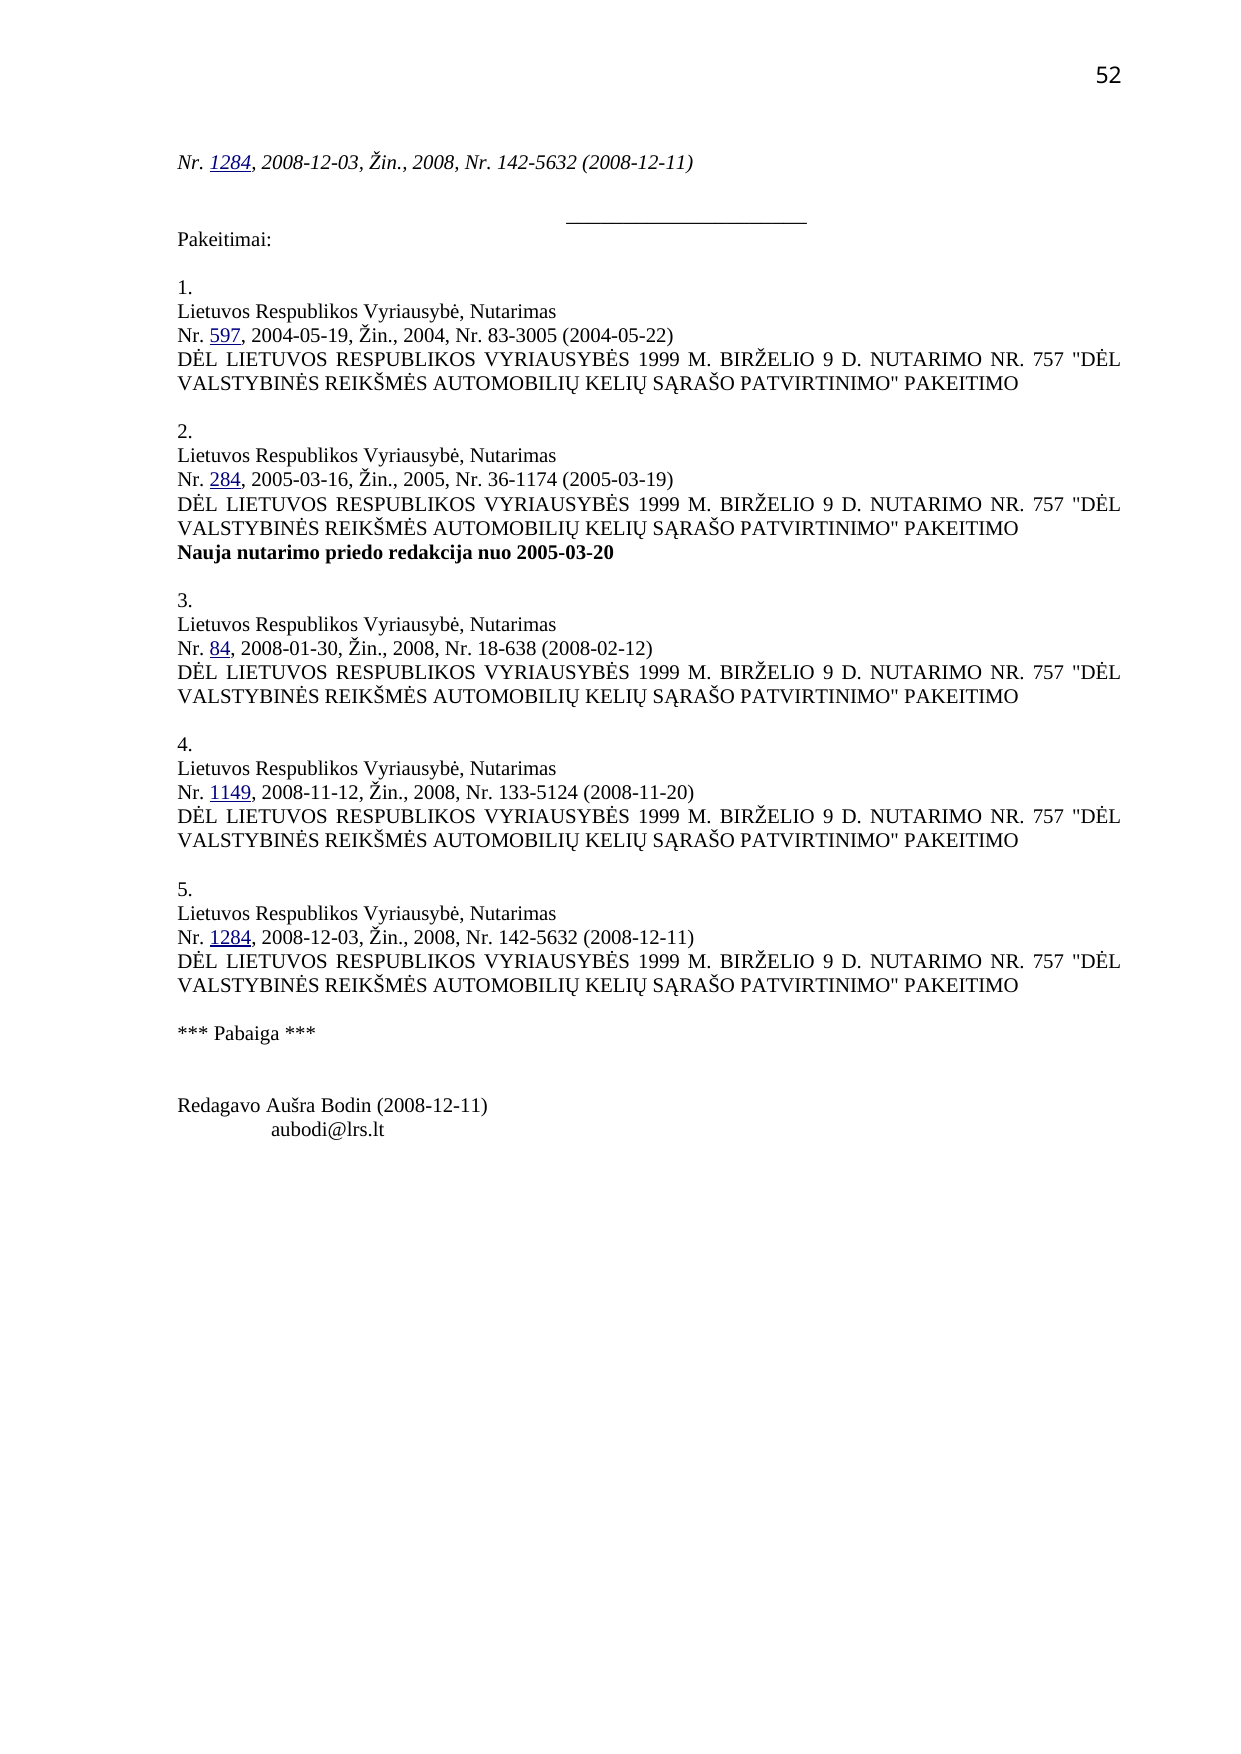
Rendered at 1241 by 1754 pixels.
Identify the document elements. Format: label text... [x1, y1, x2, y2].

text Pakeitimai: [177, 227, 1122, 251]
text Nr. 84, 2008-01-30, Žin., 2008, Nr. 18-638 (2008-02-12) [177, 636, 1122, 660]
text Lietuvos Respublikos Vyriausybė, Nutarimas [177, 299, 1122, 323]
text Lietuvos Respublikos Vyriausybė, Nutarimas [177, 901, 1122, 924]
text DĖL LIETUVOS RESPUBLIKOS VYRIAUSYBĖS 1999 M. BIRŽELIO 9 D. NUTARIMO NR. 757 "DĖL VALSTYBINĖS REIKŠMĖS AUTOMOBILIŲ KELIŲ SĄRAŠO PATVIRTINIMO" PAKEITIMO [177, 660, 1122, 708]
text 1. [177, 275, 1122, 299]
text DĖL LIETUVOS RESPUBLIKOS VYRIAUSYBĖS 1999 M. BIRŽELIO 9 D. NUTARIMO NR. 757 "DĖL VALSTYBINĖS REIKŠMĖS AUTOMOBILIŲ KELIŲ SĄRAŠO PATVIRTINIMO" PAKEITIMO [177, 347, 1122, 395]
text 2. [177, 419, 1122, 443]
text _____________________ [177, 200, 1122, 227]
text Nr. 1284, 2008-12-03, Žin., 2008, Nr. 142-5632 (2008-12-11) [177, 924, 1122, 949]
text Nr. 1149, 2008-11-12, Žin., 2008, Nr. 133-5124 (2008-11-20) [177, 780, 1122, 804]
text DĖL LIETUVOS RESPUBLIKOS VYRIAUSYBĖS 1999 M. BIRŽELIO 9 D. NUTARIMO NR. 757 "DĖL VALSTYBINĖS REIKŠMĖS AUTOMOBILIŲ KELIŲ SĄRAŠO PATVIRTINIMO" PAKEITIMO [177, 949, 1122, 997]
text Redagavo Aušra Bodin (2008-12-11) [177, 1093, 1122, 1117]
text 4. [177, 732, 1122, 756]
text Nauja nutarimo priedo redakcija nuo 2005-03-20 [177, 539, 1122, 564]
text Nr. 597, 2004-05-19, Žin., 2004, Nr. 83-3005 (2004-05-22) [177, 323, 1122, 347]
text *** Pabaiga *** [177, 1021, 1122, 1045]
text Nr. 284, 2005-03-16, Žin., 2005, Nr. 36-1174 (2005-03-19) [177, 467, 1122, 491]
text 5. [177, 876, 1122, 901]
text DĖL LIETUVOS RESPUBLIKOS VYRIAUSYBĖS 1999 M. BIRŽELIO 9 D. NUTARIMO NR. 757 "DĖL VALSTYBINĖS REIKŠMĖS AUTOMOBILIŲ KELIŲ SĄRAŠO PATVIRTINIMO" PAKEITIMO [177, 804, 1122, 852]
text 3. [177, 588, 1122, 612]
text Lietuvos Respublikos Vyriausybė, Nutarimas [177, 756, 1122, 780]
text Lietuvos Respublikos Vyriausybė, Nutarimas [177, 612, 1122, 636]
text DĖL LIETUVOS RESPUBLIKOS VYRIAUSYBĖS 1999 M. BIRŽELIO 9 D. NUTARIMO NR. 757 "DĖL VALSTYBINĖS REIKŠMĖS AUTOMOBILIŲ KELIŲ SĄRAŠO PATVIRTINIMO" PAKEITIMO [177, 491, 1122, 539]
text aubodi@lrs.lt [177, 1117, 1122, 1141]
text Lietuvos Respublikos Vyriausybė, Nutarimas [177, 443, 1122, 467]
text Nr. 1284, 2008-12-03, Žin., 2008, Nr. 142-5632 (2008-12-11) [177, 150, 1122, 174]
